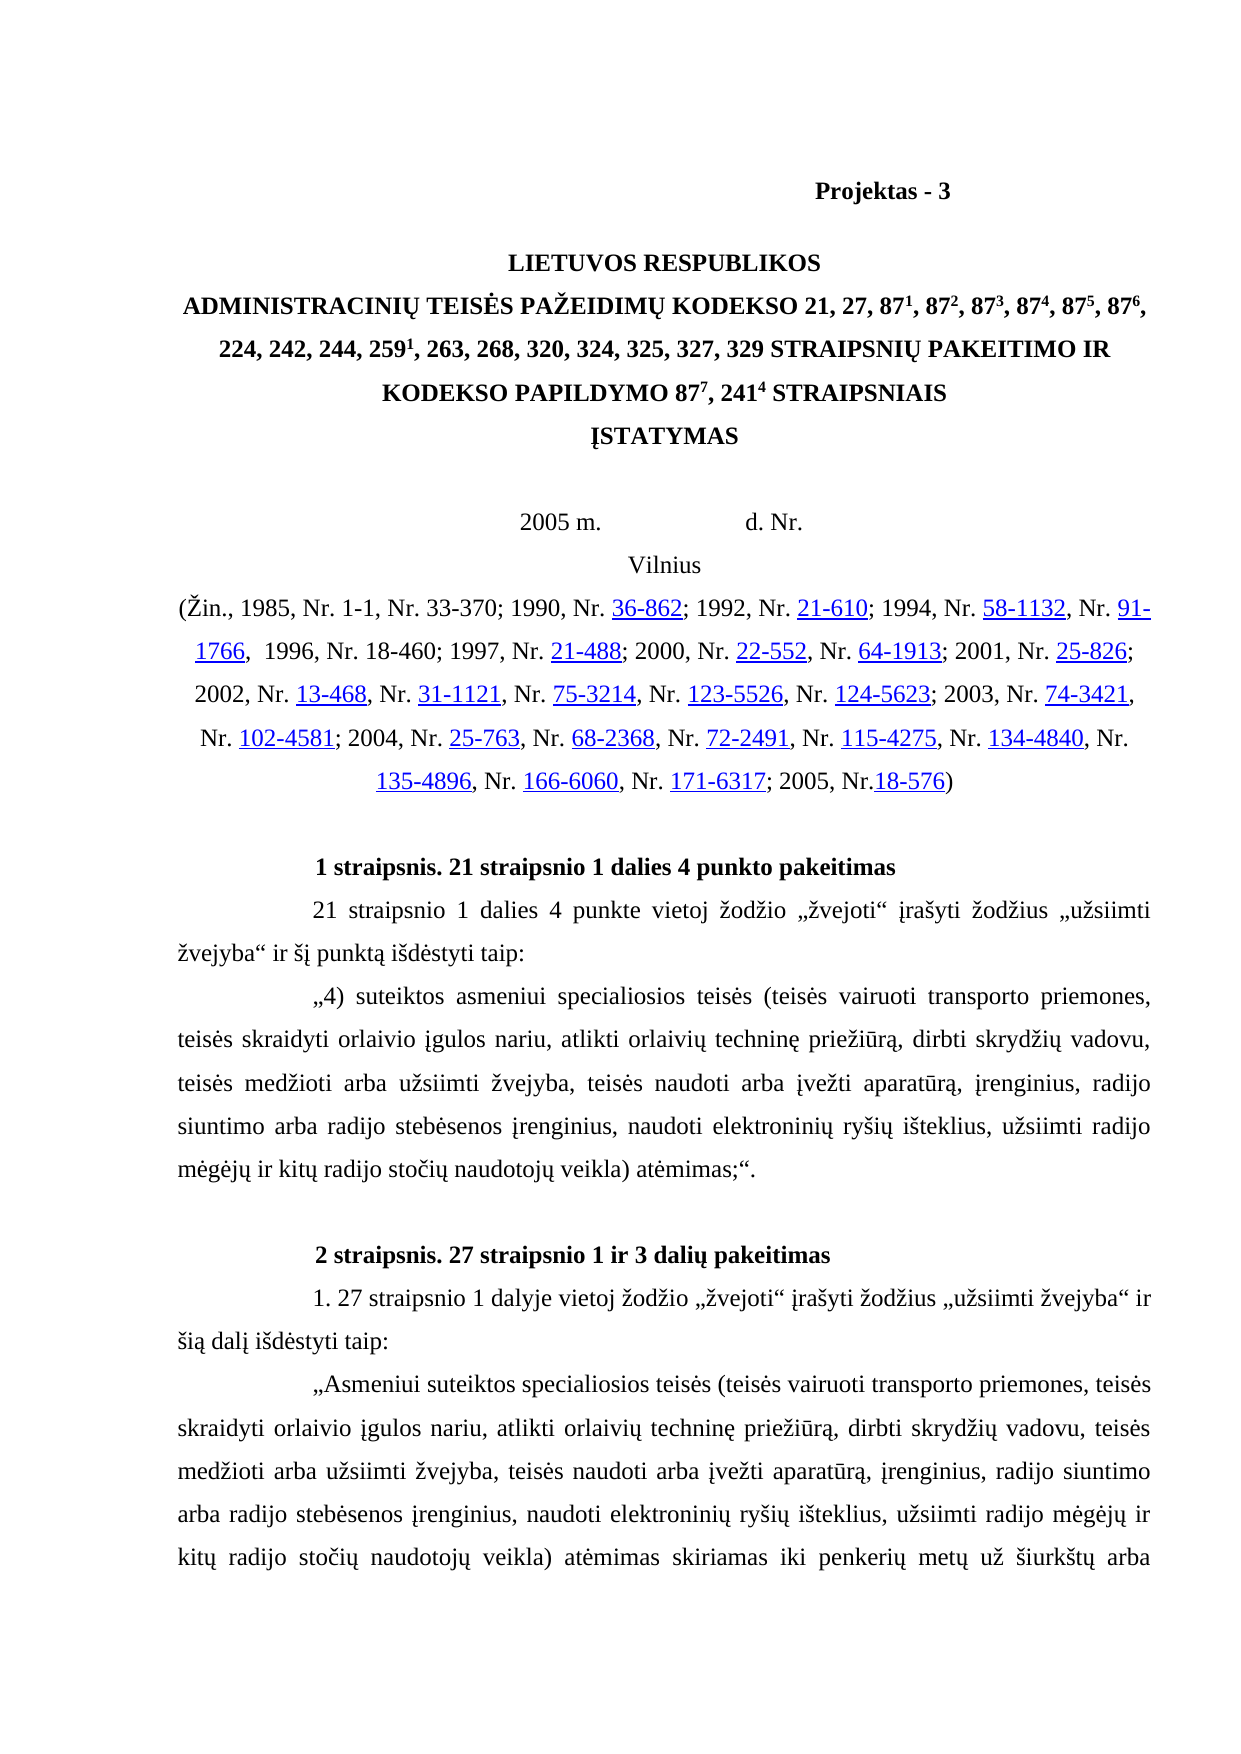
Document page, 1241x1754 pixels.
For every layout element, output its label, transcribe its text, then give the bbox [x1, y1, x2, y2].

text 21 straipsnio 1 dalies 4 punkte vietoj žodžio „žvejoti“ įrašyti žodžius „užsiimti žvejyba“ ir šį punktą išdėstyti taip: [177, 895, 1152, 967]
text „4) suteiktos asmeniui specialiosios teisės (teisės vairuoti transporto priemones, teisės skraidyti orlaivio įgulos nariu, atlikti orlaivių techninę priežiūrą, dirbti skrydžių vadovu, teisės medžioti arba užsiimti žvejyba, teisės naudoti arba įvežti aparatūrą, įrenginius, radijo siuntimo arba radijo stebėsenos įrenginius, naudoti elektroninių ryšių išteklius, užsiimti radijo mėgėjų ir kitų radijo stočių naudotojų veikla) atėmimas;“. [177, 981, 1152, 1183]
text LIETUVOS RESPUBLIKOS [177, 248, 1152, 277]
text 2005 m. d. Nr. [177, 507, 1152, 536]
text ADMINISTRACINIŲ TEISĖS PAŽEIDIMŲ KODEKSO 21, 27, 871, 872, 873, 874, 875, 876, 224, 242, 244, 2591, 263, 268, 320, 324, 325, 327, 329 STRAIPSNIŲ PAKEITIMO ir kodekso PAPILDYMO 877, 2414 STRAIPSNIAIS [177, 291, 1152, 406]
text 1. 27 straipsnio 1 dalyje vietoj žodžio „žvejoti“ įrašyti žodžius „užsiimti žvejyba“ ir šią dalį išdėstyti taip: [177, 1283, 1152, 1355]
text ĮSTATYMAS [177, 421, 1152, 449]
text (Žin., 1985, Nr. 1-1, Nr. 33-370; 1990, Nr. 36-862; 1992, Nr. 21-610; 1994, Nr. 58-1132, Nr. 91-1766, 1996, Nr. 18-460; 1997, Nr. 21-488; 2000, Nr. 22-552, Nr. 64-1913; 2001, Nr. 25-826; 2002, Nr. 13-468, Nr. 31-1121, Nr. 75-3214, Nr. 123-5526, Nr. 124-5623; 2003, Nr. 74-3421, Nr. 102-4581; 2004, Nr. 25-763, Nr. 68-2368, Nr. 72-2491, Nr. 115-4275, Nr. 134-4840, Nr. 135-4896, Nr. 166-6060, Nr. 171-6317; 2005, Nr.18-576) [177, 593, 1152, 794]
text Vilnius [177, 550, 1152, 579]
text „Asmeniui suteiktos specialiosios teisės (teisės vairuoti transporto priemones, teisės skraidyti orlaivio įgulos nariu, atlikti orlaivių techninę priežiūrą, dirbti skrydžių vadovu, teisės medžioti arba užsiimti žvejyba, teisės naudoti arba įvežti aparatūrą, įrenginius, radijo siuntimo arba radijo stebėsenos įrenginius, naudoti elektroninių ryšių išteklius, užsiimti radijo mėgėjų ir kitų radijo stočių naudotojų veikla) atėmimas skiriamas iki penkerių metų už šiurkštų arba [177, 1369, 1152, 1571]
text 1 straipsnis. 21 straipsnio 1 dalies 4 punkto pakeitimas [315, 852, 1152, 881]
text 2 straipsnis. 27 straipsnio 1 ir 3 dalių pakeitimas [315, 1240, 1152, 1269]
text Projektas - 3 [177, 176, 1152, 205]
